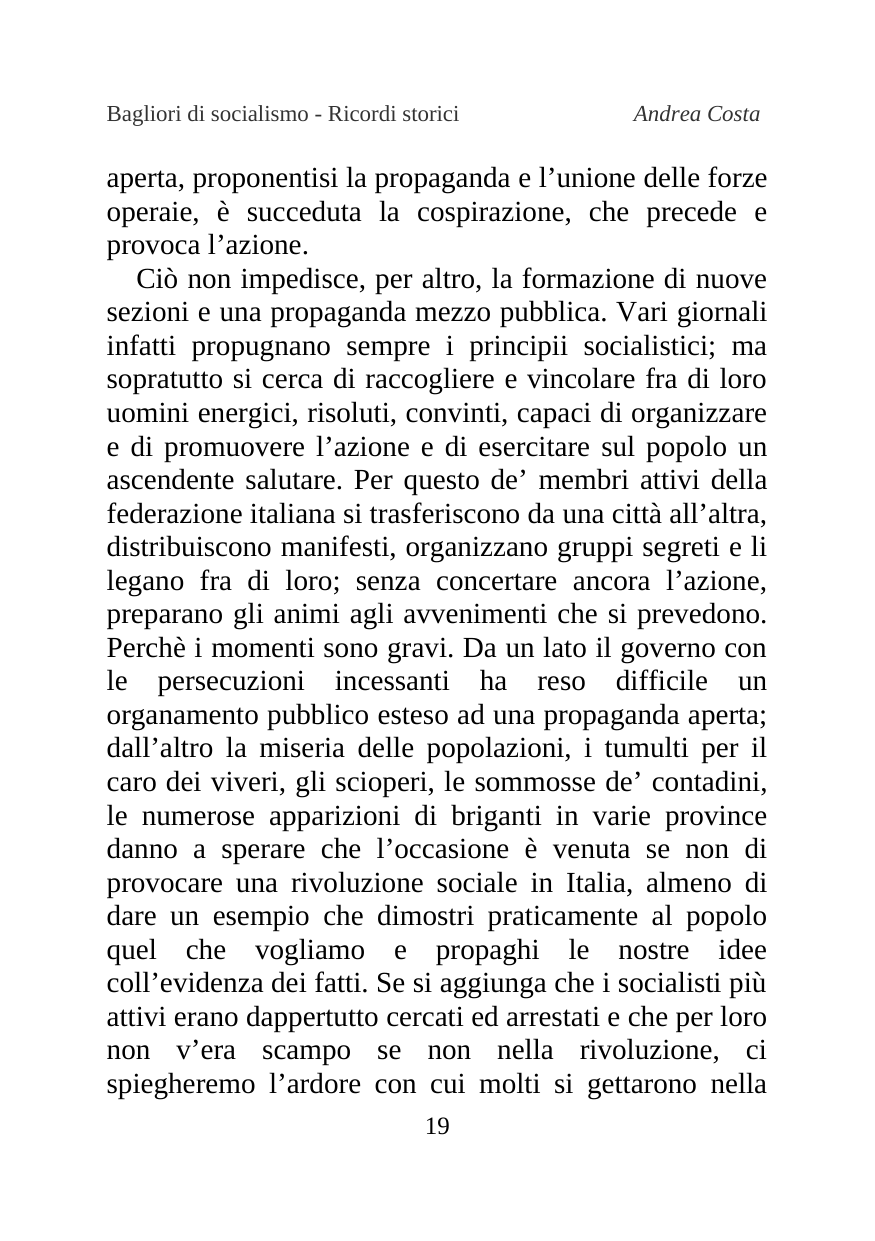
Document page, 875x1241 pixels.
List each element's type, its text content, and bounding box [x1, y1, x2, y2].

text Ciò non impedisce, per altro, la formazione di nuove sezioni e una propaganda mezzo pubblica. Vari giornali infatti propugnano sempre i principii socialistici; ma sopratutto si cerca di raccogliere e vincolare fra di loro uomini energici, risoluti, convinti, capaci di organizzare e di promuovere l’azione e di esercitare sul popolo un ascendente salutare. Per questo de’ membri attivi della federazione italiana si trasferiscono da una città all’altra, distribuiscono manifesti, organizzano gruppi segreti e li legano fra di loro; senza concertare ancora l’azione, preparano gli animi agli avvenimenti che si prevedono. Perchè i momenti sono gravi. Da un lato il governo con le persecuzioni incessanti ha reso difficile un organamento pubblico esteso ad una propaganda aperta; dall’altro la miseria delle popolazioni, i tumulti per il caro dei viveri, gli scioperi, le sommosse de’ contadini, le numerose apparizioni di briganti in varie province danno a sperare che l’occasione è venuta se non di provocare una rivoluzione sociale in Italia, almeno di dare un esempio che dimostri praticamente al popolo quel che vogliamo e propaghi le nostre idee coll’evidenza dei fatti. Se si aggiunga che i socialisti più attivi erano dappertutto cercati ed arrestati e che per loro non v’era scampo se non nella rivoluzione, ci spiegheremo l’ardore con cui molti si gettarono nella [106, 261, 768, 1099]
text aperta, proponentisi la propaganda e l’unione delle forze operaie, è succeduta la cospirazione, che precede e provoca l’azione. [106, 160, 768, 261]
